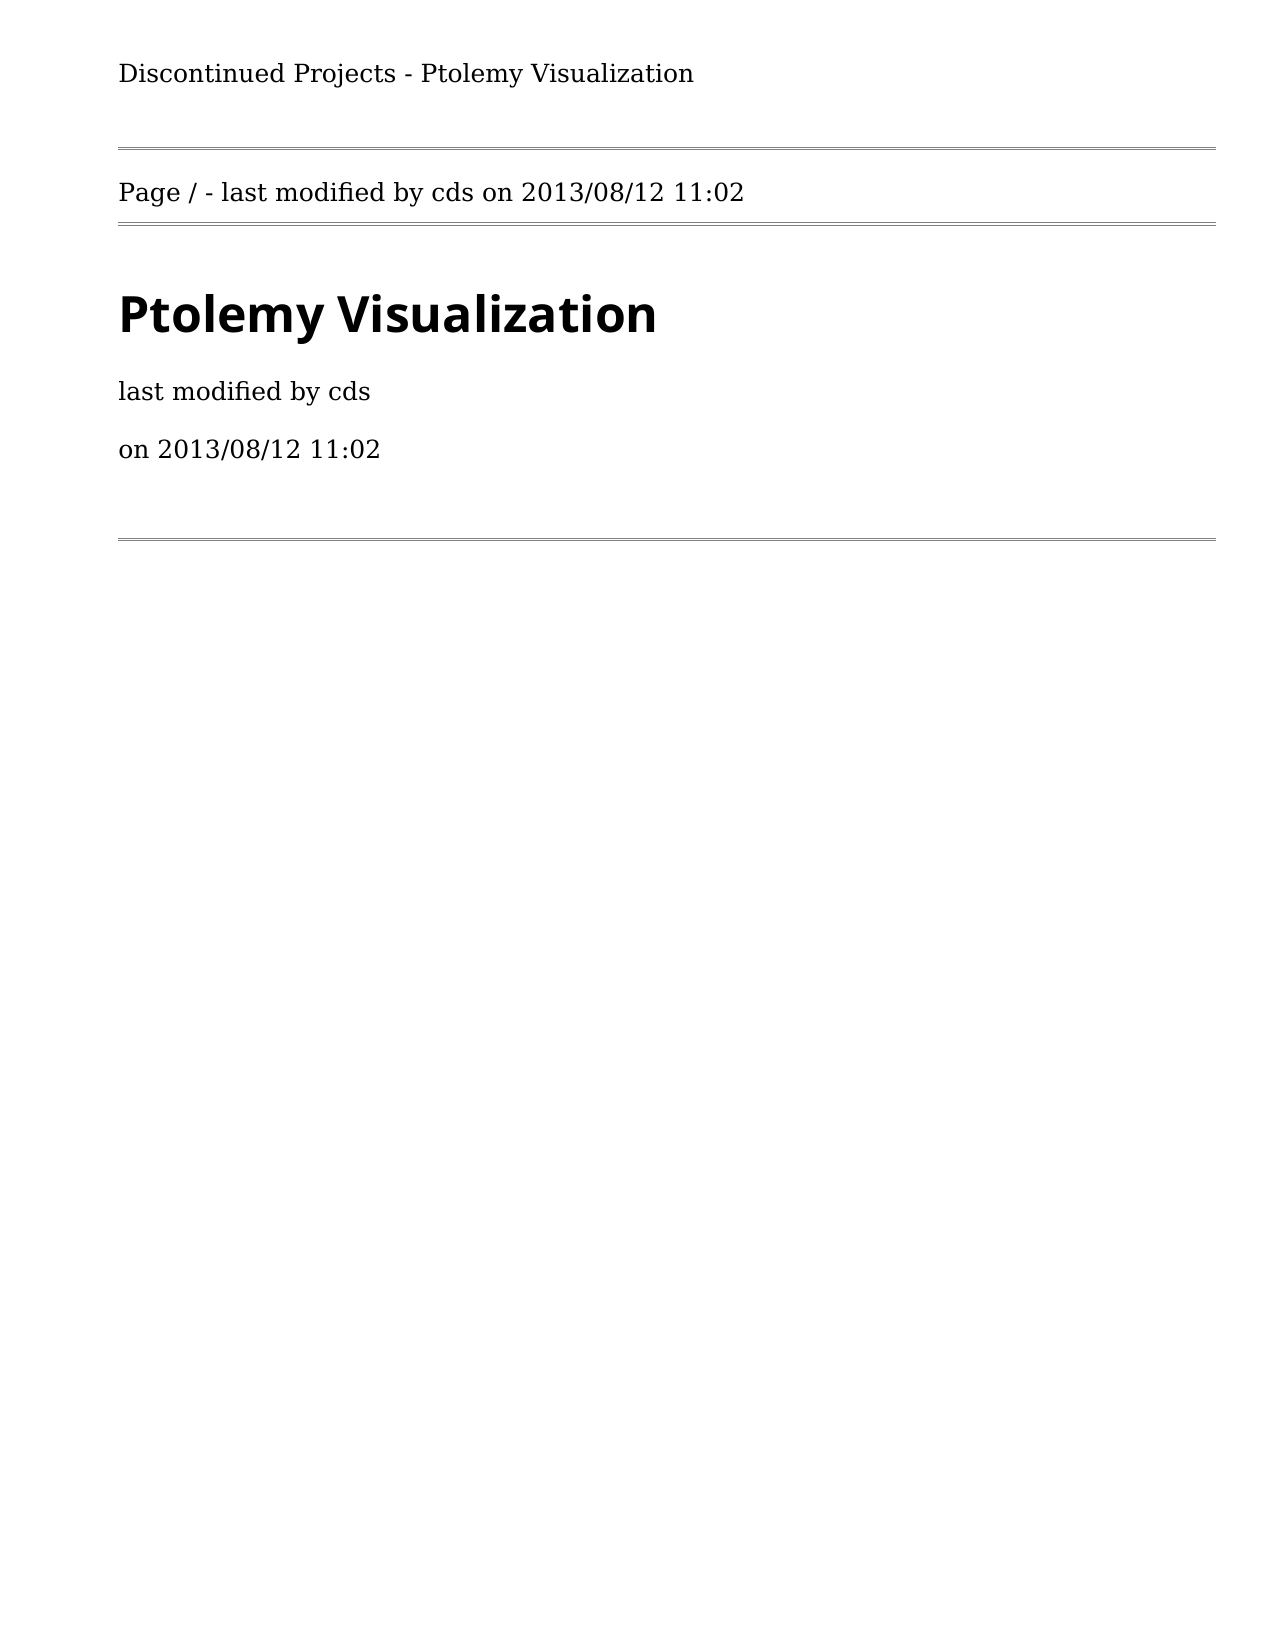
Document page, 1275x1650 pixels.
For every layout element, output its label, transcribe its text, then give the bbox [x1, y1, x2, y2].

subtitle Ptolemy Visualization [118, 279, 1216, 347]
text last modified by cds [118, 377, 1216, 406]
text on 2013/08/12 11:02 [118, 435, 1216, 464]
text Discontinued Projects - Ptolemy Visualization [118, 59, 1216, 88]
text Page / - last modified by cds on 2013/08/12 11:02 [118, 179, 1216, 208]
